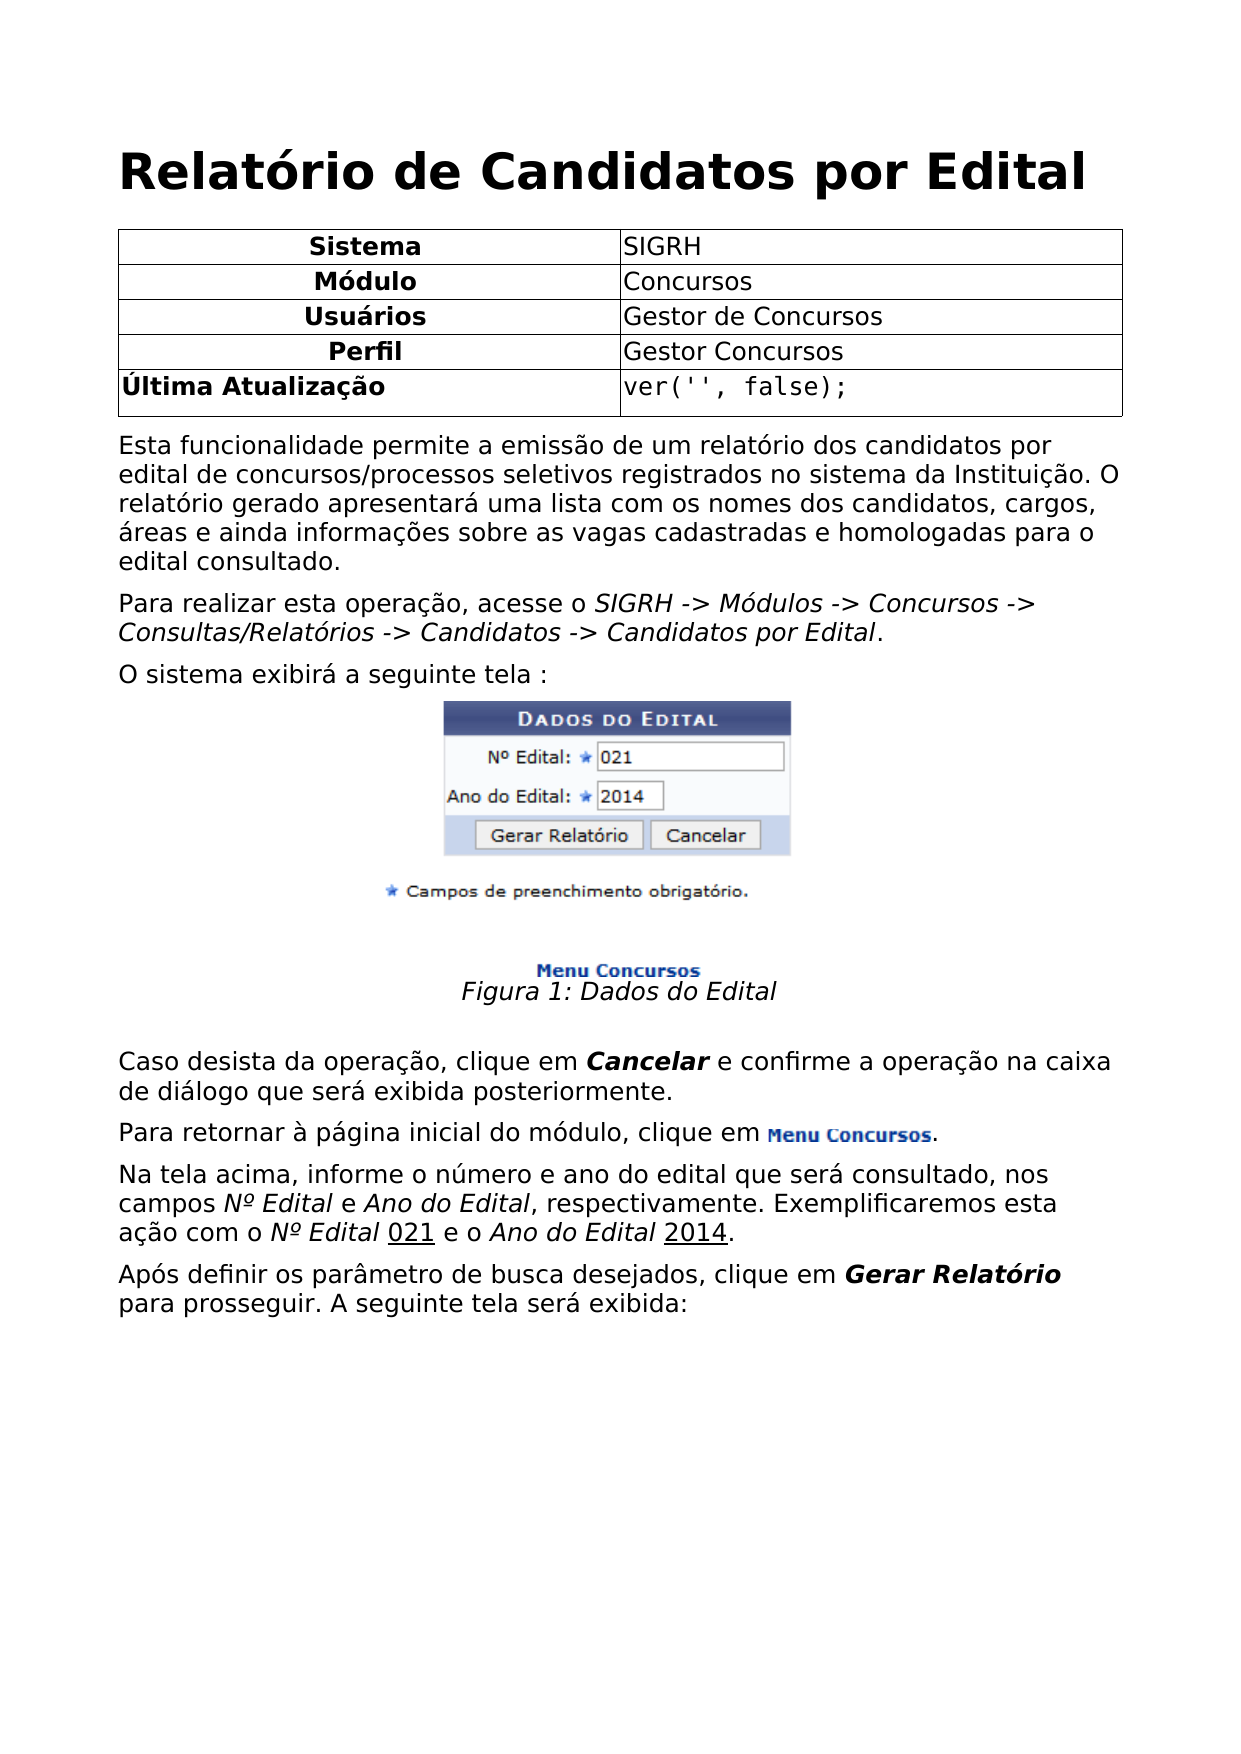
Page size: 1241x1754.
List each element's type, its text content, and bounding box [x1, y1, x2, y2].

table_cell Usuários [119, 300, 620, 334]
table_cell Perfil [119, 335, 620, 369]
picture [383, 701, 857, 977]
table_cell ver('', false); [621, 370, 1122, 416]
subtitle Relatório de Candidatos por Edital [118, 143, 1122, 201]
table_cell Gestor Concursos [621, 335, 1122, 369]
text Para retornar à página inicial do módulo, clique em . [118, 1118, 1122, 1147]
text Caso desista da operação, clique em Cancelar e confirme a operação na caixa de diálogo que será exibida posteriormente. [118, 1047, 1122, 1106]
table_cell Última Atualização [119, 370, 620, 416]
text Figura 1: Dados do Edital [383, 977, 857, 1006]
text Esta funcionalidade permite a emissão de um relatório dos candidatos por edital de concursos/processos seletivos registrados no sistema da Instituição. O relatório gerado apresentará uma lista com os nomes dos candidatos, cargos, áreas e ainda informações sobre as vagas cadastradas e homologadas para o edital consultado. [118, 431, 1122, 577]
text Após definir os parâmetro de busca desejados, clique em Gerar Relatório para prosseguir. A seguinte tela será exibida: [118, 1260, 1122, 1318]
table_cell Módulo [119, 265, 620, 299]
table_cell Gestor de Concursos [621, 300, 1122, 334]
text O sistema exibirá a seguinte tela : [118, 660, 1122, 689]
picture [768, 1129, 932, 1142]
table_cell Concursos [621, 265, 1122, 299]
table_header Sistema [119, 230, 620, 264]
text Na tela acima, informe o número e ano do edital que será consultado, nos campos Nº Edital e Ano do Edital, respectivamente. Exemplificaremos esta ação com o Nº Edital 021 e o Ano do Edital 2014. [118, 1160, 1122, 1247]
text Para realizar esta operação, acesse o SIGRH -> Módulos -> Concursos -> Consultas/Relatórios -> Candidatos -> Candidatos por Edital. [118, 589, 1122, 647]
table_header SIGRH [621, 230, 1122, 264]
